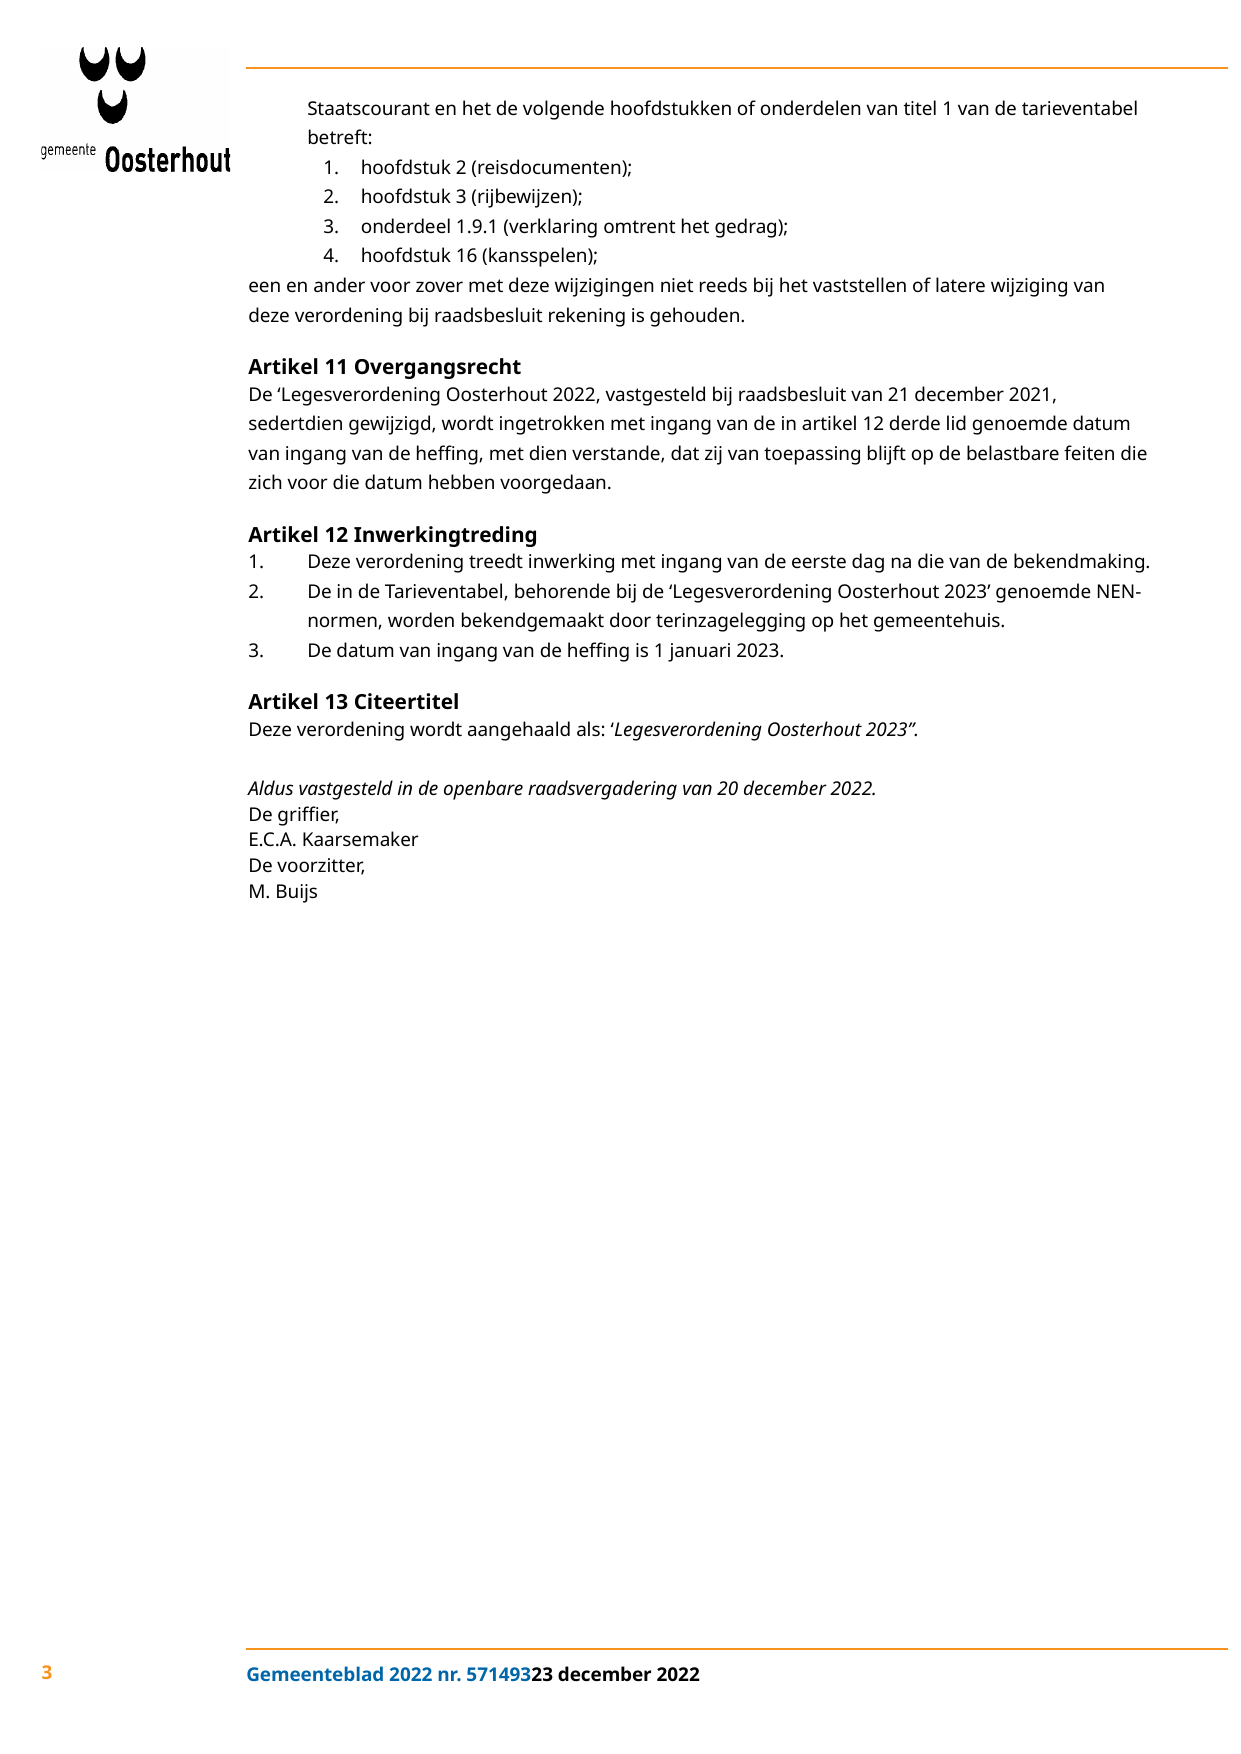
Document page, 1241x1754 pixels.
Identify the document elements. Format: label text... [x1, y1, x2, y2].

list De datum van ingang van de heffing is 1 januari 2023. [248, 637, 1152, 663]
list Staatscourant en het de volgende hoofdstukken of onderdelen van titel 1 van de tarieventabel betreft: [248, 95, 1152, 150]
picture [41, 47, 231, 172]
text De griffier, [248, 801, 1152, 827]
text Artikel 13 Citeertitel [248, 687, 1152, 716]
list hoofdstuk 3 (rijbewijzen); [323, 183, 1152, 209]
list onderdeel 1.9.1 (verklaring omtrent het gedrag); [323, 213, 1152, 239]
text Artikel 12 Inwerkingtreding [248, 520, 1152, 548]
text M. Buijs [248, 878, 1152, 904]
text De voorzitter, [248, 852, 1152, 878]
text De ‘Legesverordening Oosterhout 2022, vastgesteld bij raadsbesluit van 21 december 2021, sedertdien gewijzigd, wordt ingetrokken met ingang van de in artikel 12 derde lid genoemde datum van ingang van de heffing, met dien verstande, dat zij van toepassing blijft op de belastbare feiten die zich voor die datum hebben voorgedaan. [248, 381, 1152, 495]
text Aldus vastgesteld in de openbare raadsvergadering van 20 december 2022. [248, 775, 1152, 801]
list hoofdstuk 16 (kansspelen); [323, 243, 1152, 268]
text E.C.A. Kaarsemaker [248, 827, 1152, 852]
text Artikel 11 Overgangsrecht [248, 352, 1152, 381]
list Deze verordening treedt inwerking met ingang van de eerste dag na die van de bekendmaking. [248, 548, 1152, 574]
list De in de Tarieventabel, behorende bij de ‘Legesverordening Oosterhout 2023’ genoemde NEN-normen, worden bekendgemaakt door terinzagelegging op het gemeentehuis. [248, 578, 1152, 633]
text Deze verordening wordt aangehaald als: ‘Legesverordening Oosterhout 2023”. [248, 716, 1152, 742]
text een en ander voor zover met deze wijzigingen niet reeds bij het vaststellen of latere wijziging van deze verordening bij raadsbesluit rekening is gehouden. [248, 272, 1152, 328]
list hoofdstuk 2 (reisdocumenten); [323, 154, 1152, 180]
